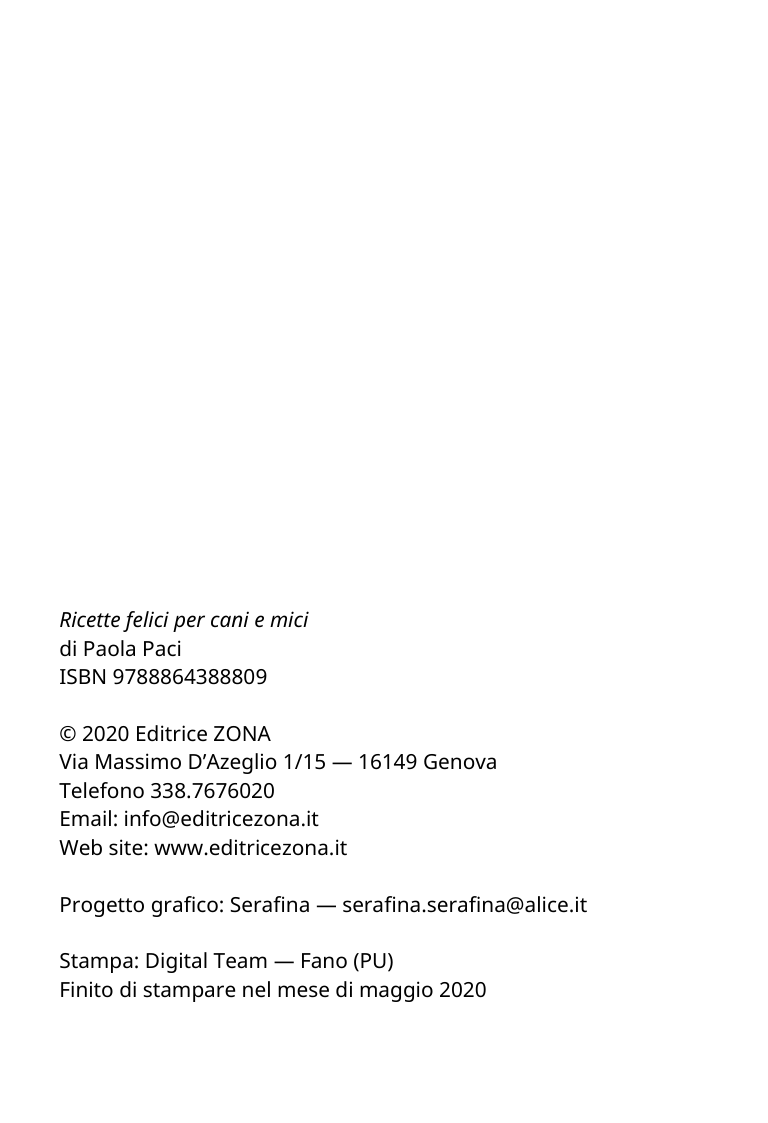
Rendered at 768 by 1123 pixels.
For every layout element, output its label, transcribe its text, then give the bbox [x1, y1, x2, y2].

text Finito di stampare nel mese di maggio 2020 [59, 975, 709, 1003]
text © 2020 Editrice ZONA [59, 719, 709, 747]
text Via Massimo D’Azeglio 1/15 — 16149 Genova [59, 747, 709, 776]
text Progetto grafico: Serafina — serafina.serafina@alice.it [59, 861, 709, 918]
text ISBN 9788864388809 [59, 662, 709, 691]
text Email: info@editricezona.it [59, 804, 709, 833]
text Telefono 338.7676020 [59, 776, 709, 804]
text Ricette felici per cani e mici [59, 605, 709, 634]
text Stampa: Digital Team — Fano (PU) [59, 947, 709, 975]
text Web site: www.editricezona.it [59, 833, 709, 861]
text di Paola Paci [59, 634, 709, 662]
